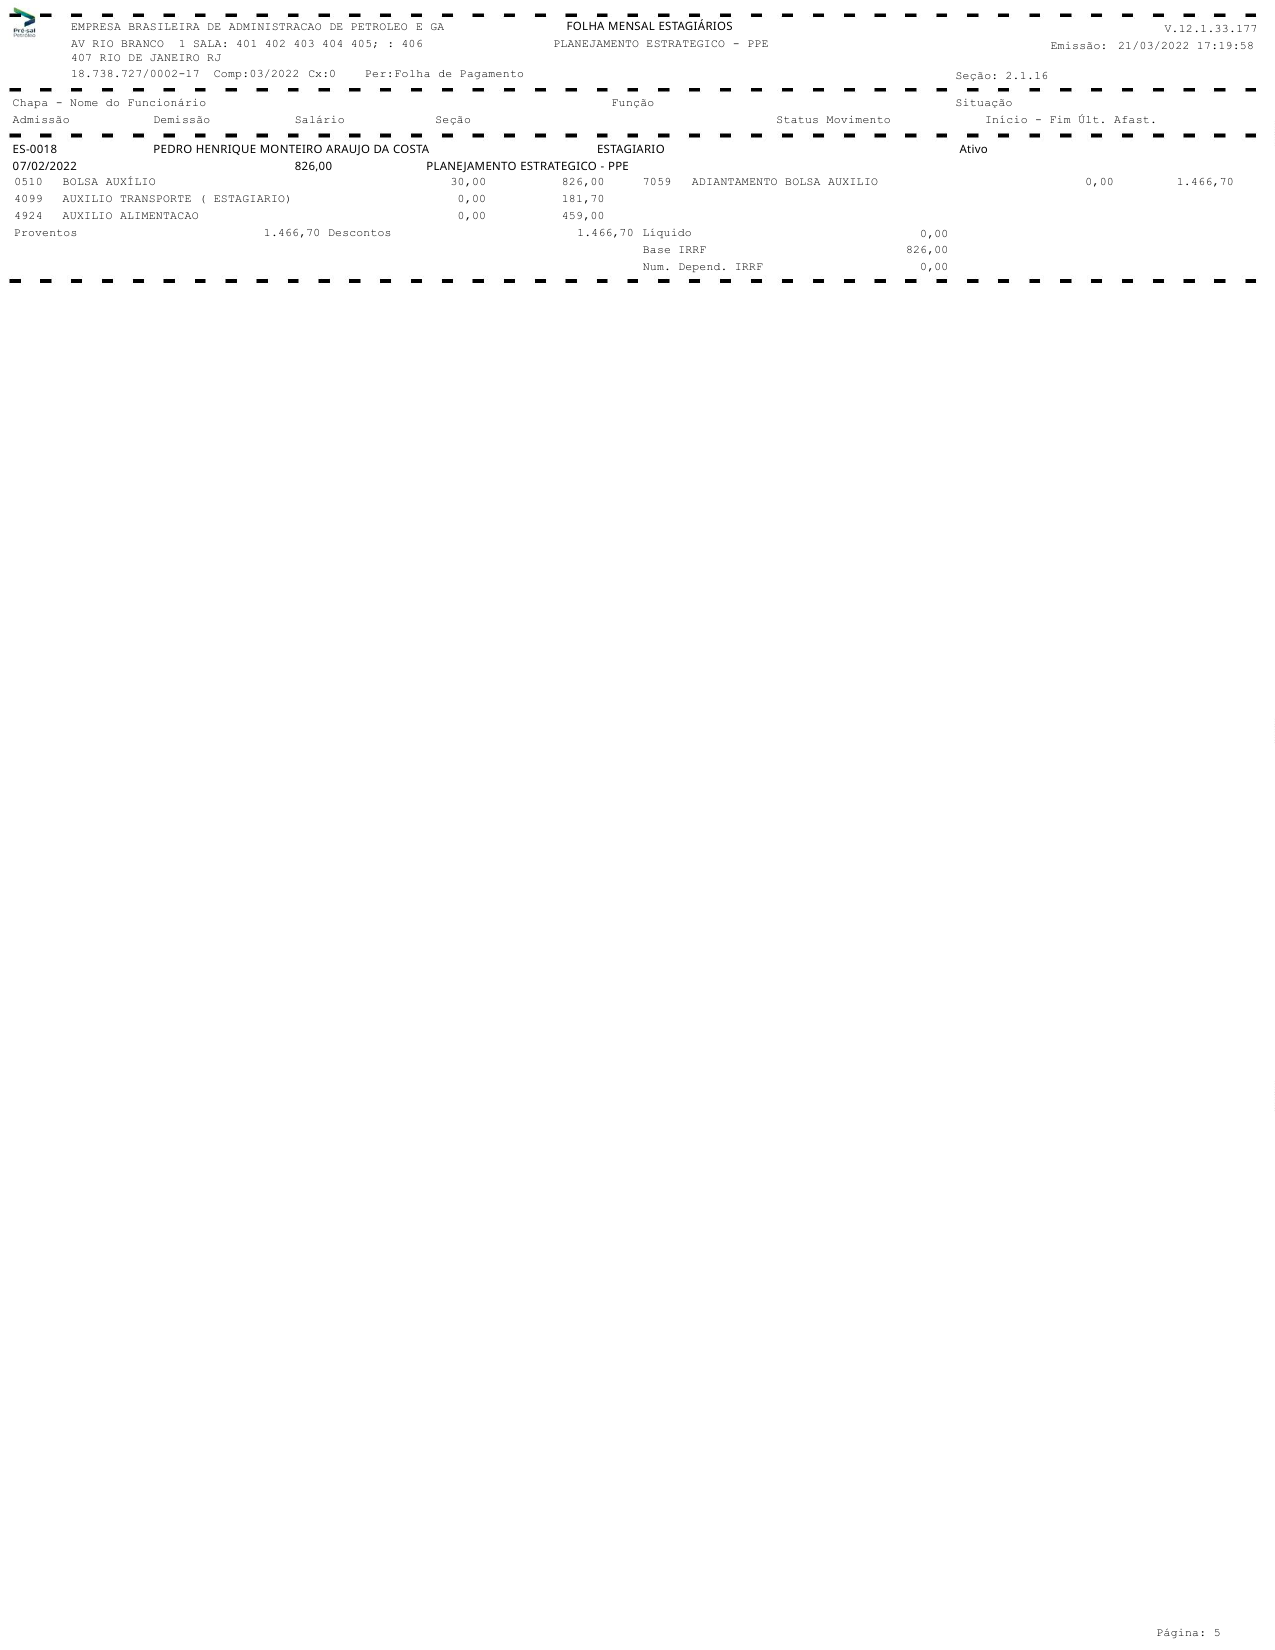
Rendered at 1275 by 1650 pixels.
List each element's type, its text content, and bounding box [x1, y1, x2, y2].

text 510 [21, 175, 60, 188]
text Página: 5 [1156, 1626, 1237, 1639]
text 30,00 [450, 175, 503, 188]
text Demissão [153, 113, 228, 126]
text ES-0018 [12, 143, 80, 157]
text 0,00 [457, 192, 503, 205]
text 1.466,70 [1177, 175, 1251, 188]
text Base IRRF [643, 243, 724, 256]
text Per:Folha de Pagamento [364, 67, 548, 81]
text 0 [12, 160, 20, 173]
text Situação [955, 96, 1066, 109]
text Seção [435, 112, 548, 126]
text 181,70 [562, 192, 622, 205]
text BOLSA AUXÍLIO [62, 175, 173, 188]
text 826,00 PLANEJAMENTO ESTRATEGICO - PPE [294, 160, 676, 173]
text 826,00 [562, 175, 622, 188]
text V.12.1.33.177 [1164, 22, 1275, 35]
text 4 [71, 50, 78, 64]
text Início - Fim Últ. Afast. [985, 113, 1182, 126]
text Salário [294, 113, 362, 126]
text 07 RIO DE JANEIRO RJ [78, 50, 243, 64]
text 1.466,70 Líquido [577, 226, 710, 239]
text ADIANTAMENTO BOLSA AUXILIO [692, 175, 903, 188]
text 826,00 [906, 243, 966, 257]
text 0,00 [457, 208, 503, 222]
text Proventos [14, 226, 95, 239]
text 924 [21, 208, 60, 222]
text 4 [14, 192, 21, 205]
text PLANEJAMENTO ESTRATEGICO - PPE [553, 37, 794, 50]
text AUXILIO ALIMENTACAO [62, 208, 317, 222]
text Chapa - Nome do Funcionário [12, 96, 232, 109]
text Emissão: [1050, 38, 1118, 52]
text EMPRESA BRASILEIRA DE ADMINISTRACAO DE PETROLEO E GA [71, 20, 469, 33]
picture [0, 0, 1275, 1650]
text 0,00 [920, 227, 966, 240]
text 8.738.727/0002-17 Comp:03/2022 Cx:0 [78, 67, 361, 81]
text 0 [14, 175, 21, 188]
text 4 [14, 208, 21, 222]
text 099 [21, 192, 60, 205]
text Seção: 2.1.16 [955, 68, 1066, 82]
text AUXILIO TRANSPORTE ( ESTAGIARIO) [62, 192, 317, 205]
text PEDRO HENRIQUE MONTEIRO ARAUJO DA COSTA [153, 143, 458, 157]
text FOLHA MENSAL ESTAGIÁRIOS [566, 20, 764, 33]
text Ativo [959, 143, 1012, 157]
text 0,00 [1085, 175, 1131, 188]
text 0,00 [920, 260, 966, 273]
text 21/03/2022 17:19:58 [1118, 38, 1275, 52]
text Função [611, 96, 672, 109]
text 7/02/2022 [20, 160, 102, 173]
text 7059 [643, 175, 688, 188]
text ESTAGIARIO [597, 143, 686, 157]
text Status Movimento [776, 113, 908, 126]
text AV RIO BRANCO 1 SALA: 401 402 403 404 405; : 406 [71, 37, 469, 50]
text Num. Depend. IRRF [643, 259, 782, 273]
text 1.466,70 Descontos [264, 226, 412, 239]
text 459,00 [562, 208, 622, 222]
text Admissão [12, 113, 87, 126]
text 1 [71, 67, 78, 81]
